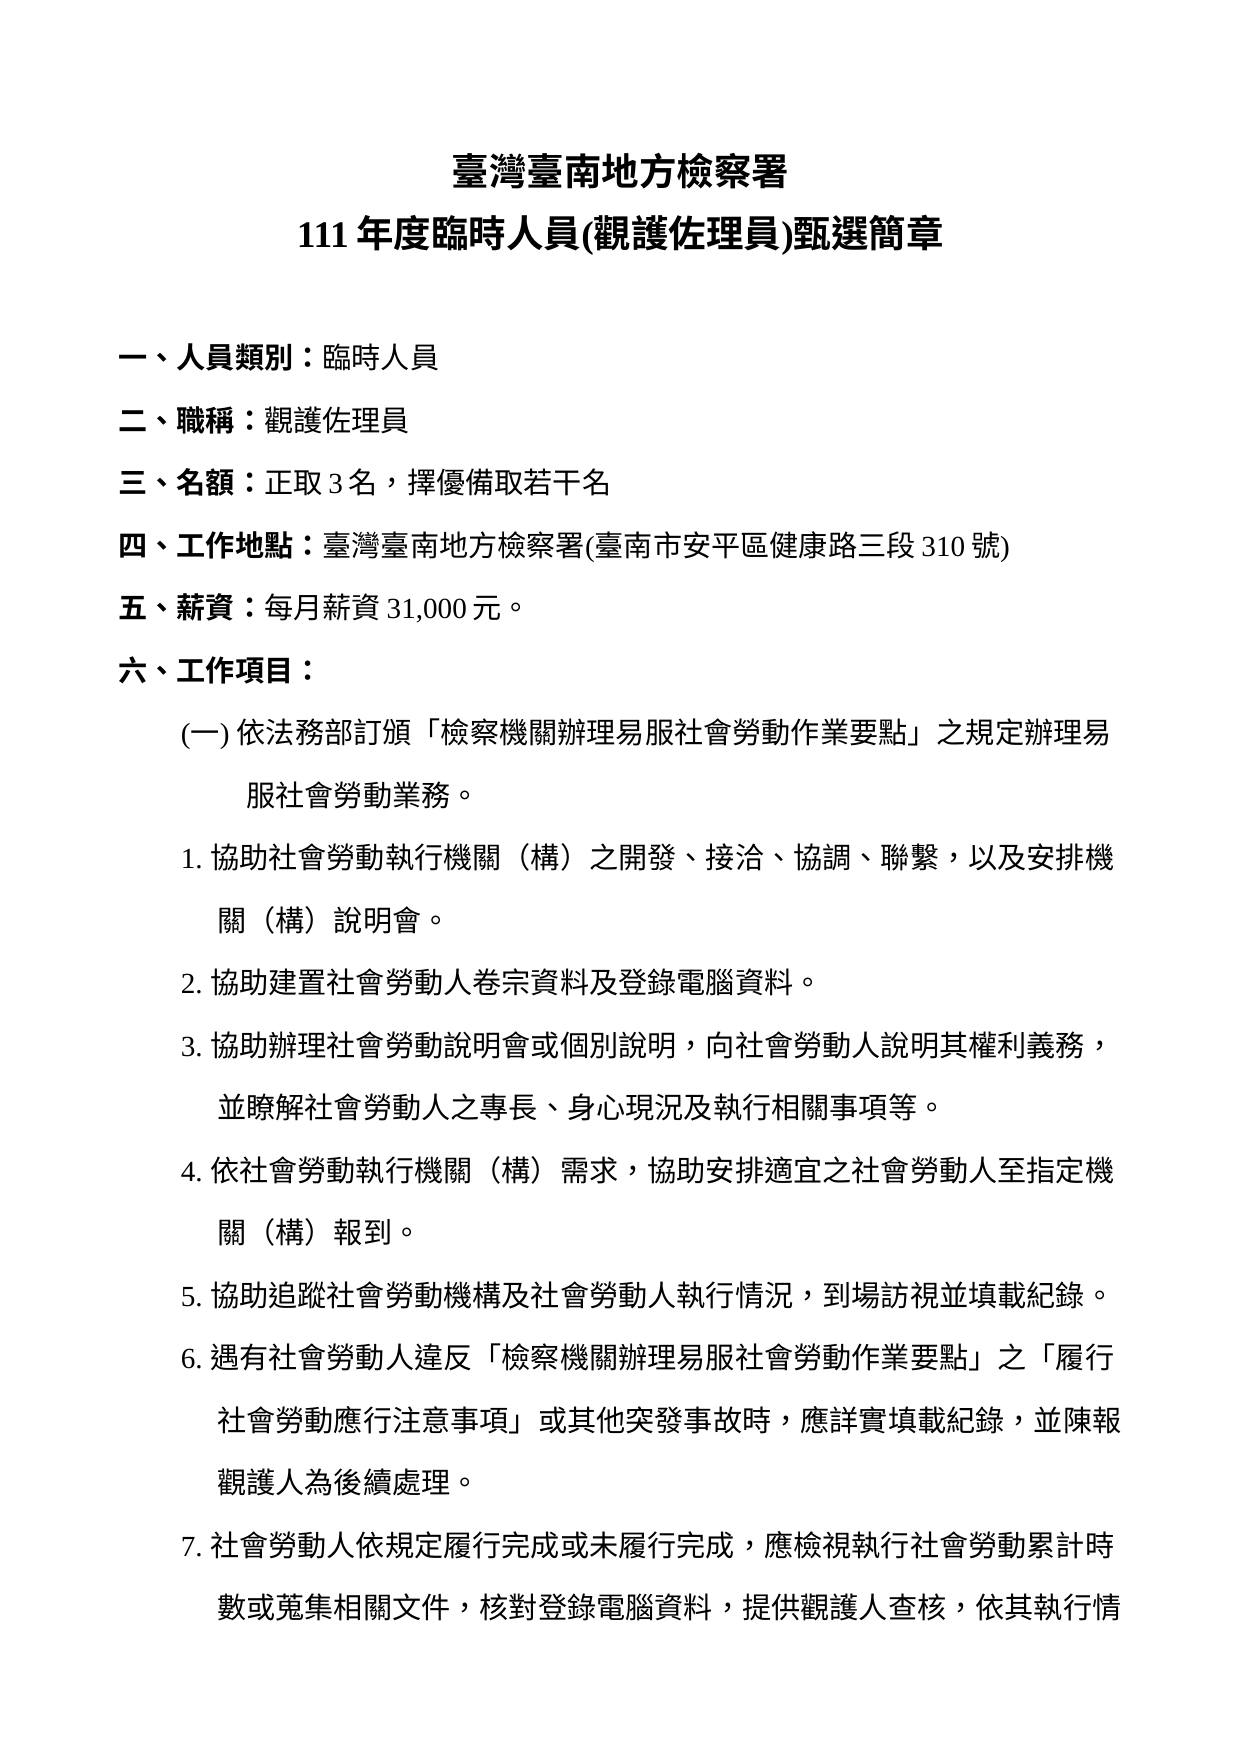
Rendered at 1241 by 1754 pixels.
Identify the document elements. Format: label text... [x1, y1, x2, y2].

text 111年度臨時人員(觀護佐理員)甄選簡章 [118, 189, 1122, 252]
text 5. 協助追蹤社會勞動機構及社會勞動人執行情況，到場訪視並填載紀錄。 [181, 1252, 1122, 1314]
text 2. 協助建置社會勞動人卷宗資料及登錄電腦資料。 [181, 939, 1122, 1002]
text (一) 依法務部訂頒「檢察機關辦理易服社會勞動作業要點」之規定辦理易服社會勞動業務。 [181, 689, 1122, 814]
text 1. 協助社會勞動執行機關（構）之開發、接洽、協調、聯繫，以及安排機關（構）說明會。 [181, 814, 1122, 939]
text 三、名額：正取3名，擇優備取若干名 [118, 439, 1122, 502]
text 五、薪資：每月薪資31,000元。 [118, 564, 1122, 627]
text 7. 社會勞動人依規定履行完成或未履行完成，應檢視執行社會勞動累計時數或蒐集相關文件，核對登錄電腦資料，提供觀護人查核，依其執行情 [181, 1502, 1122, 1627]
text 六、工作項目： [118, 627, 1122, 689]
text 6. 遇有社會勞動人違反「檢察機關辦理易服社會勞動作業要點」之「履行社會勞動應行注意事項」或其他突發事故時，應詳實填載紀錄，並陳報觀護人為後續處理。 [181, 1314, 1122, 1502]
text 4. 依社會勞動執行機關（構）需求，協助安排適宜之社會勞動人至指定機關（構）報到。 [181, 1127, 1122, 1252]
text 3. 協助辦理社會勞動說明會或個別說明，向社會勞動人說明其權利義務，並瞭解社會勞動人之專長、身心現況及執行相關事項等。 [181, 1002, 1122, 1127]
text 一、人員類別：臨時人員 [118, 314, 1122, 377]
text 二、職稱：觀護佐理員 [118, 377, 1122, 439]
text 四、工作地點：臺灣臺南地方檢察署(臺南市安平區健康路三段310號) [118, 502, 1122, 564]
text 臺灣臺南地方檢察署 [118, 127, 1122, 189]
